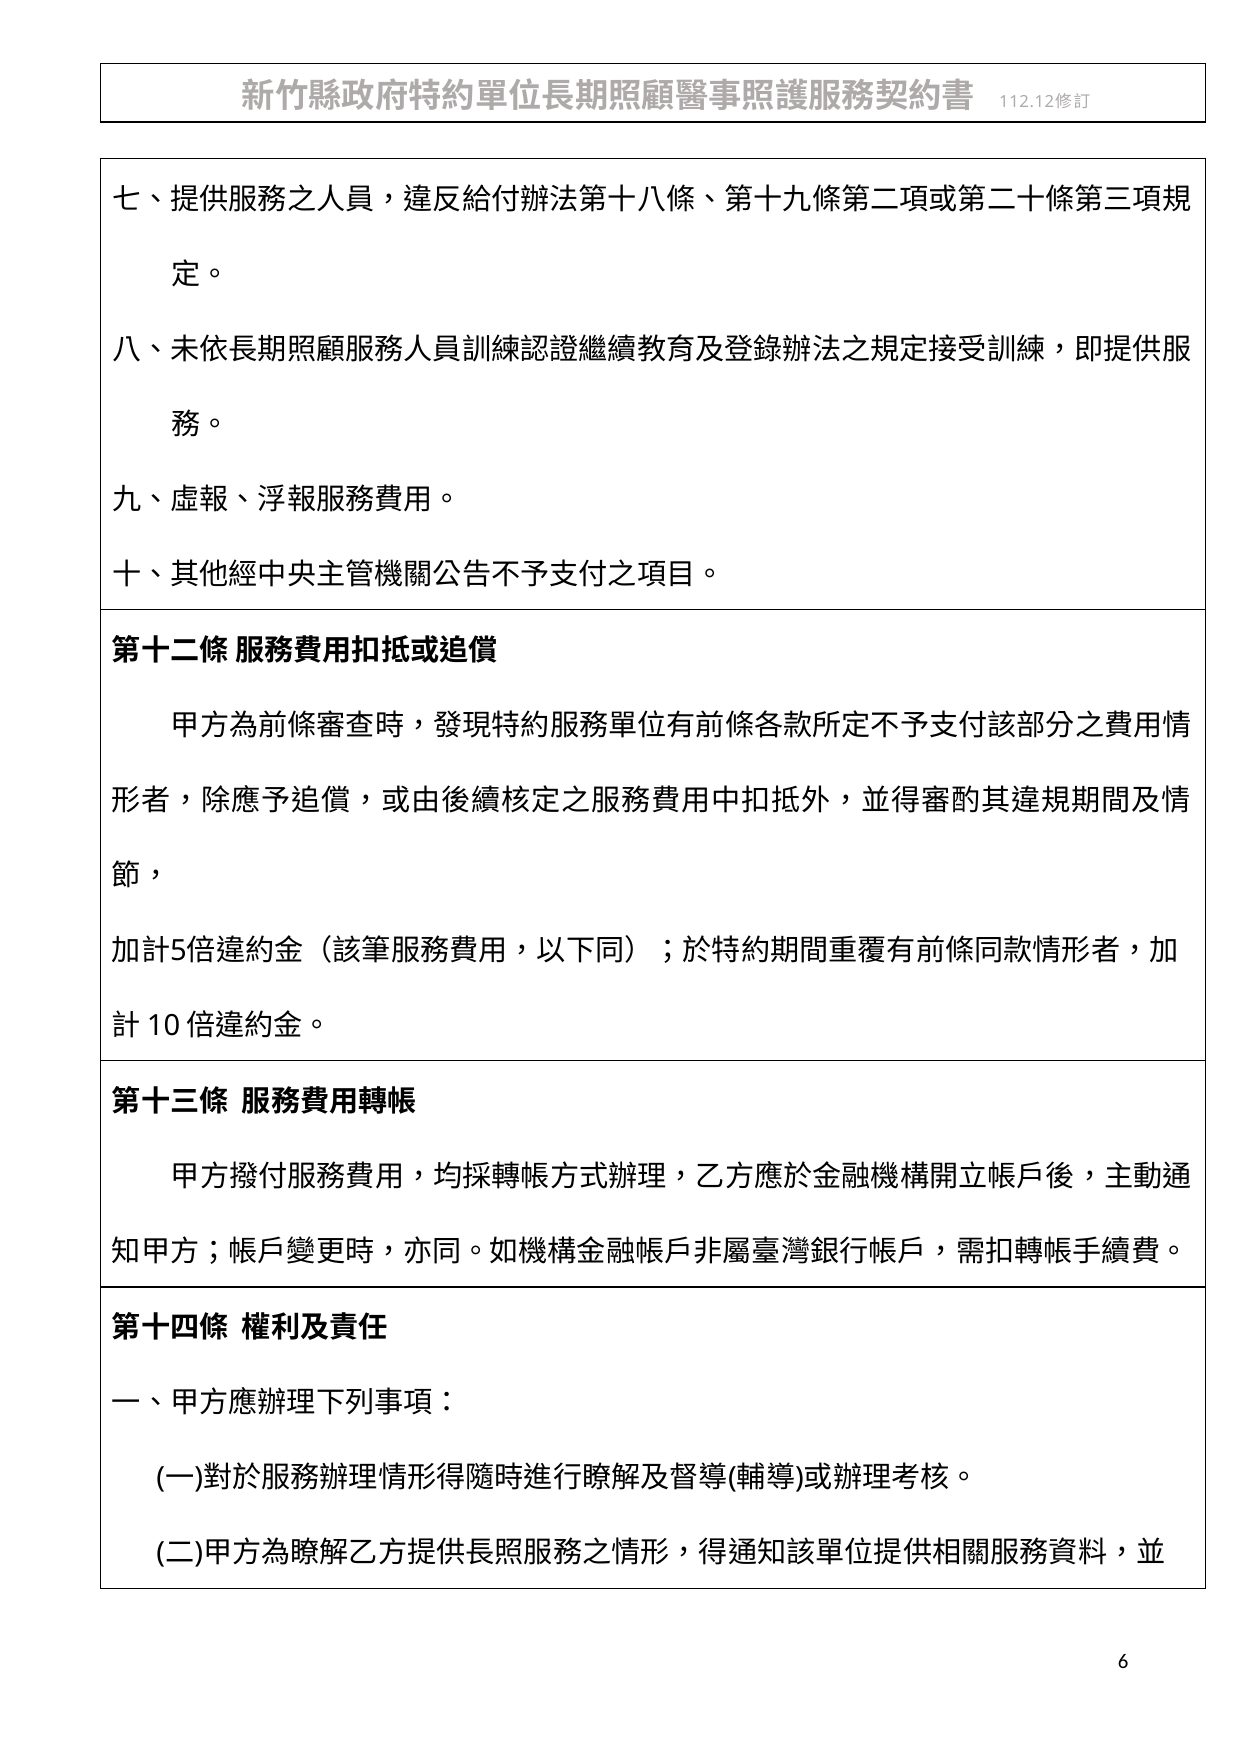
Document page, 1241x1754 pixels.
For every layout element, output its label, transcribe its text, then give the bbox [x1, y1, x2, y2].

table_cell 第十四條 權利及責任 一、甲方應辦理下列事項： (一)對於服務辦理情形得隨時進行瞭解及督導(輔導)或辦理考核。 (二)甲方為瞭解乙方提供長照服務之情形，得通知該單位提供相關服務資料，並 [101, 1288, 1205, 1587]
table_cell 第十三條 服務費用轉帳 甲方撥付服務費用，均採轉帳方式辦理，乙方應於金融機構開立帳戶後，主動通知甲方；帳戶變更時，亦同。如機構金融帳戶非屬臺灣銀行帳戶，需扣轉帳手續費。 [101, 1061, 1205, 1286]
table_cell 第十二條 服務費用扣抵或追償 甲方為前條審查時，發現特約服務單位有前條各款所定不予支付該部分之費用情 形者，除應予追償，或由後續核定之服務費用中扣抵外，並得審酌其違規期間及情節， 加計5倍違約金（該筆服務費用，以下同）；於特約期間重覆有前條同款情形者，加 計10倍違約金。 [101, 610, 1205, 1060]
table_cell 七、提供服務之人員，違反給付辦法第十八條、第十九條第二項或第二十條第三項規定。 八、未依長期照顧服務人員訓練認證繼續教育及登錄辦法之規定接受訓練，即提供服務。 九、虛報、浮報服務費用。 十、其他經中央主管機關公告不予支付之項目。 [101, 159, 1205, 609]
